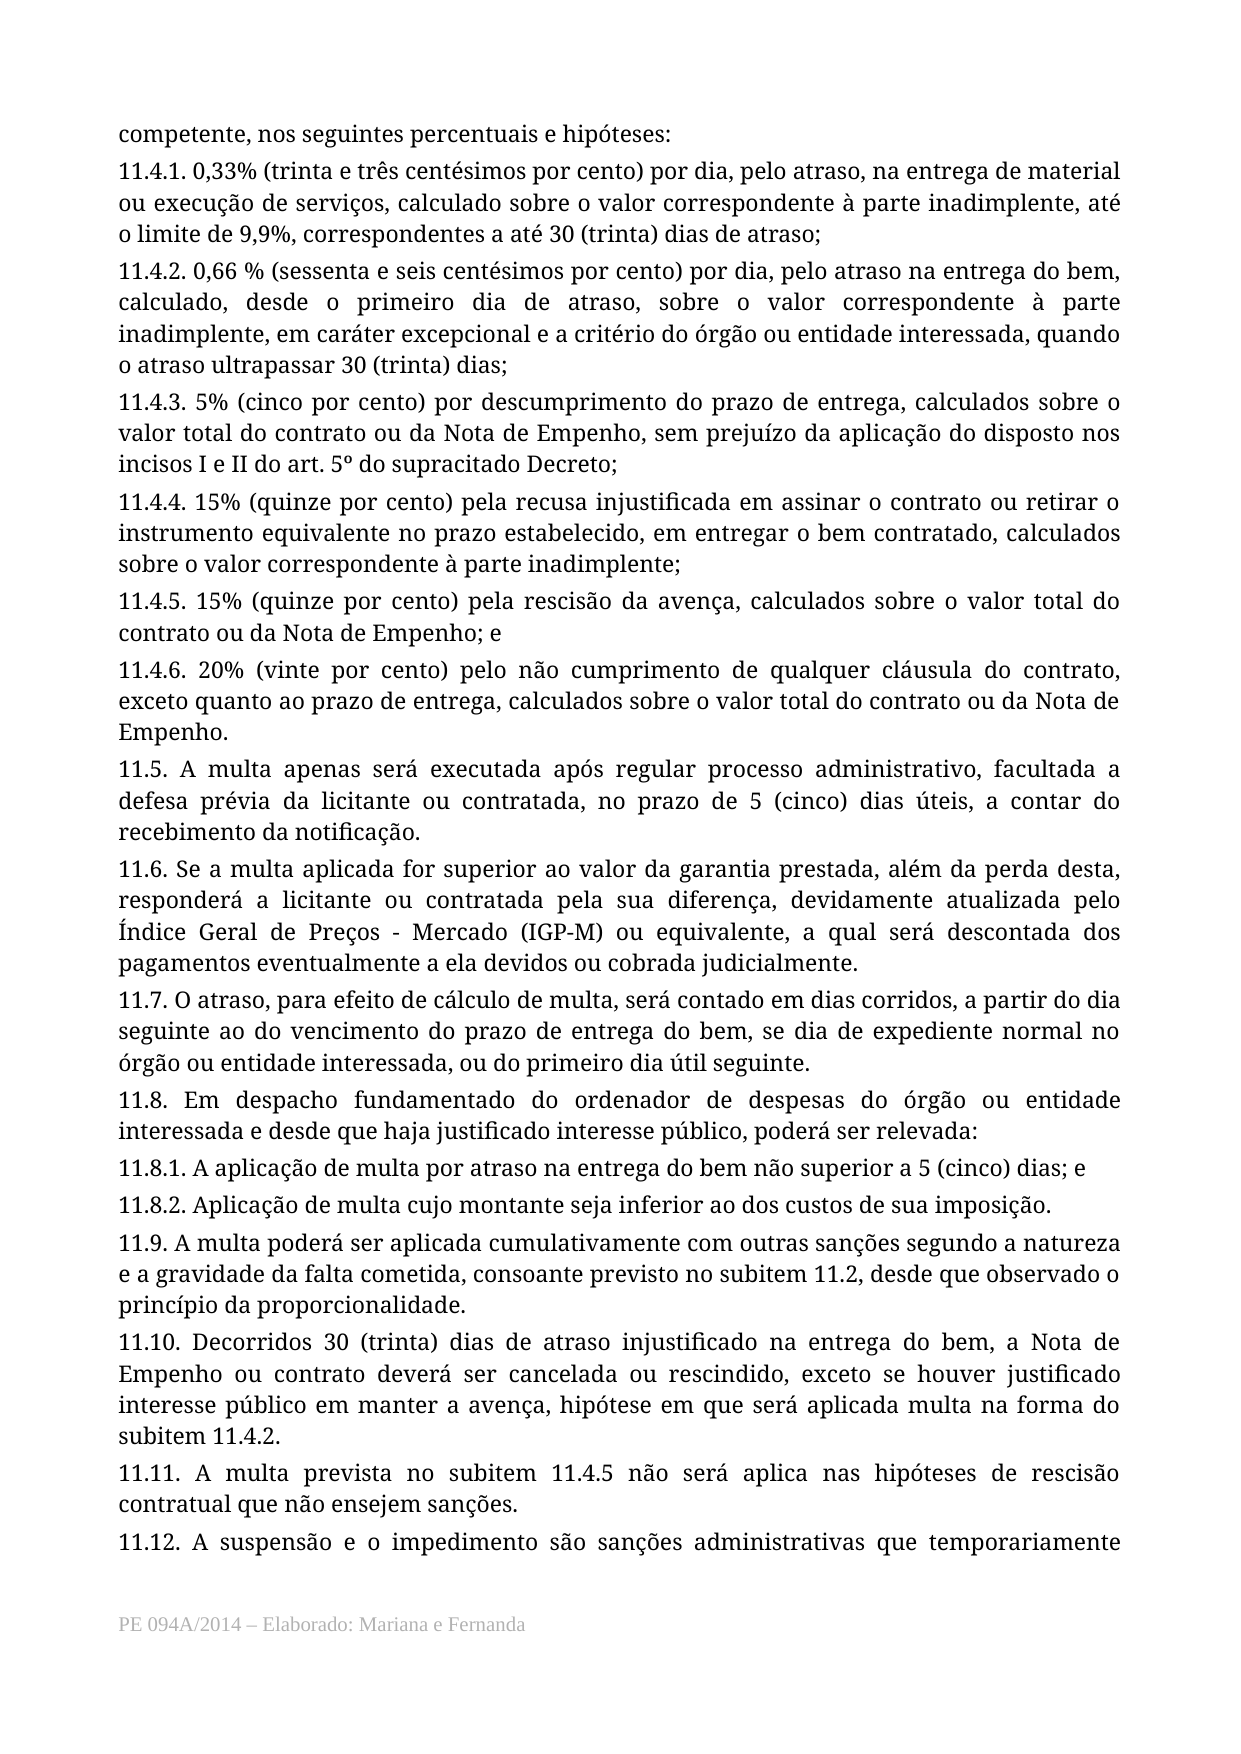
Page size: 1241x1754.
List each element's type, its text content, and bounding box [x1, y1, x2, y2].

text 11.8.1. A aplicação de multa por atraso na entrega do bem não superior a 5 (cinco) dias; e [118, 1152, 1122, 1183]
text 11.11. A multa prevista no subitem 11.4.5 não será aplica nas hipóteses de rescisão contratual que não ensejem sanções. [118, 1457, 1122, 1520]
text 11.9. A multa poderá ser aplicada cumulativamente com outras sanções segundo a natureza e a gravidade da falta cometida, consoante previsto no subitem 11.2, desde que observado o princípio da proporcionalidade. [118, 1227, 1122, 1320]
text 11.12. A suspensão e o impedimento são sanções administrativas que temporariamente [118, 1526, 1122, 1557]
text 11.4.4. 15% (quinze por cento) pela recusa injustificada em assinar o contrato ou retirar o instrumento equivalente no prazo estabelecido, em entregar o bem contratado, calculados sobre o valor correspondente à parte inadimplente; [118, 486, 1122, 579]
text 11.4.3. 5% (cinco por cento) por descumprimento do prazo de entrega, calculados sobre o valor total do contrato ou da Nota de Empenho, sem prejuízo da aplicação do disposto nos incisos I e II do art. 5º do supracitado Decreto; [118, 386, 1122, 480]
text 11.4.6. 20% (vinte por cento) pelo não cumprimento de qualquer cláusula do contrato, exceto quanto ao prazo de entrega, calculados sobre o valor total do contrato ou da Nota de Empenho. [118, 654, 1122, 747]
text competente, nos seguintes percentuais e hipóteses: [118, 118, 1122, 149]
text 11.8.2. Aplicação de multa cujo montante seja inferior ao dos custos de sua imposição. [118, 1189, 1122, 1221]
text 11.10. Decorridos 30 (trinta) dias de atraso injustificado na entrega do bem, a Nota de Empenho ou contrato deverá ser cancelada ou rescindido, exceto se houver justificado interesse público em manter a avença, hipótese em que será aplicada multa na forma do subitem 11.4.2. [118, 1326, 1122, 1451]
text 11.4.5. 15% (quinze por cento) pela rescisão da avença, calculados sobre o valor total do contrato ou da Nota de Empenho; e [118, 585, 1122, 648]
text 11.8. Em despacho fundamentado do ordenador de despesas do órgão ou entidade interessada e desde que haja justificado interesse público, poderá ser relevada: [118, 1084, 1122, 1146]
text 11.7. O atraso, para efeito de cálculo de multa, será contado em dias corridos, a partir do dia seguinte ao do vencimento do prazo de entrega do bem, se dia de expediente normal no órgão ou entidade interessada, ou do primeiro dia útil seguinte. [118, 984, 1122, 1078]
text 11.4.2. 0,66 % (sessenta e seis centésimos por cento) por dia, pelo atraso na entrega do bem, calculado, desde o primeiro dia de atraso, sobre o valor correspondente à parte inadimplente, em caráter excepcional e a critério do órgão ou entidade interessada, quando o atraso ultrapassar 30 (trinta) dias; [118, 255, 1122, 380]
text 11.6. Se a multa aplicada for superior ao valor da garantia prestada, além da perda desta, responderá a licitante ou contratada pela sua diferença, devidamente atualizada pelo Índice Geral de Preços - Mercado (IGP-M) ou equivalente, a qual será descontada dos pagamentos eventualmente a ela devidos ou cobrada judicialmente. [118, 853, 1122, 978]
text 11.4.1. 0,33% (trinta e três centésimos por cento) por dia, pelo atraso, na entrega de material ou execução de serviços, calculado sobre o valor correspondente à parte inadimplente, até o limite de 9,9%, correspondentes a até 30 (trinta) dias de atraso; [118, 155, 1122, 249]
text 11.5. A multa apenas será executada após regular processo administrativo, facultada a defesa prévia da licitante ou contratada, no prazo de 5 (cinco) dias úteis, a contar do recebimento da notificação. [118, 753, 1122, 847]
